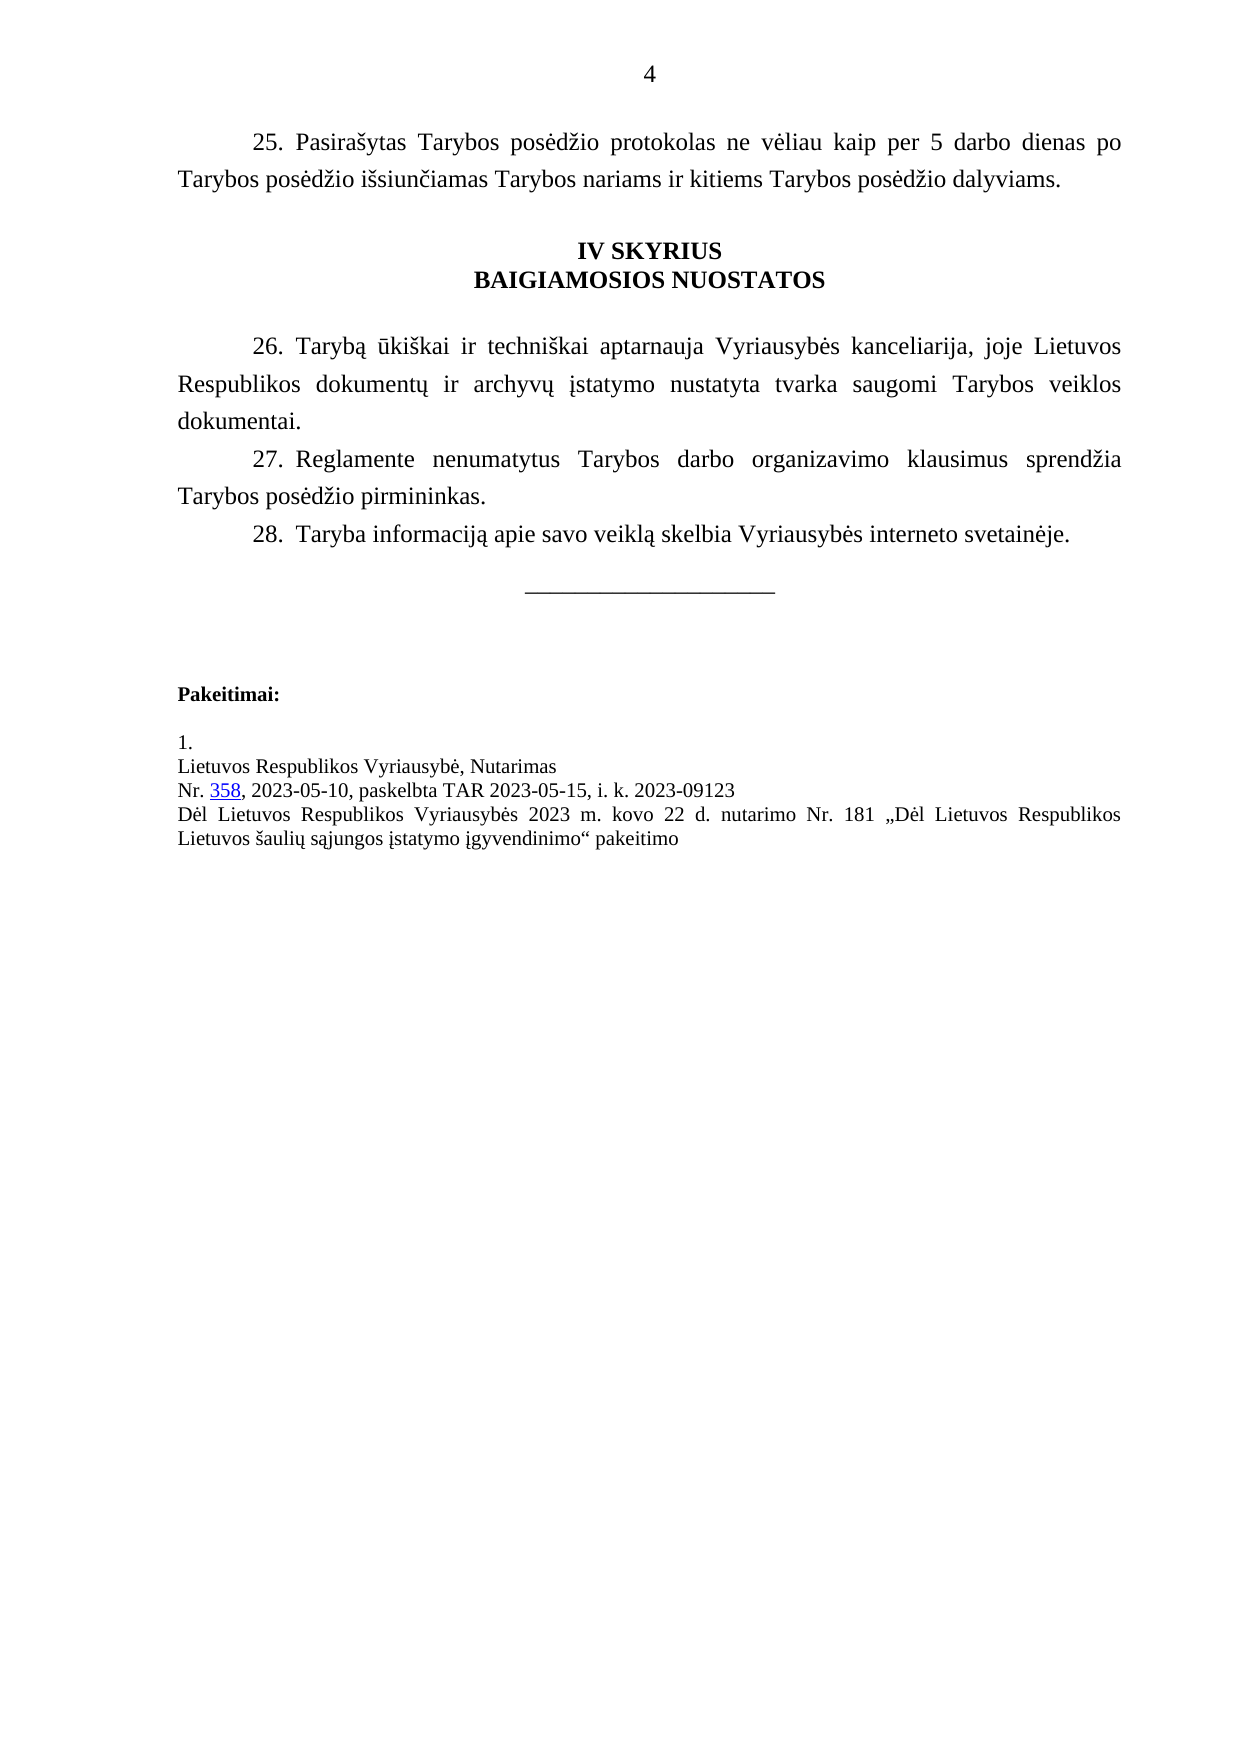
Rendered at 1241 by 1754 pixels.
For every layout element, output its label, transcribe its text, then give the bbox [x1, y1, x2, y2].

text 26. Tarybą ūkiškai ir techniškai aptarnauja Vyriausybės kanceliarija, joje Lietuvos Respublikos dokumentų ir archyvų įstatymo nustatyta tvarka saugomi Tarybos veiklos dokumentai. [177, 322, 1122, 435]
text IV SKYRIUS [177, 236, 1122, 265]
text 1. [177, 730, 1122, 754]
text Nr. 358, 2023-05-10, paskelbta TAR 2023-05-15, i. k. 2023-09123 [177, 778, 1122, 802]
text 27. Reglamente nenumatytus Tarybos darbo organizavimo klausimus sprendžia Tarybos posėdžio pirmininkas. [177, 435, 1122, 510]
text 28. Taryba informaciją apie savo veiklą skelbia Vyriausybės interneto svetainėje. [177, 510, 1122, 547]
text BAIGIAMOSIOS NUOSTATOS [177, 265, 1122, 294]
text Lietuvos Respublikos Vyriausybė, Nutarimas [177, 754, 1122, 778]
text Pakeitimai: [177, 682, 1122, 706]
text 25. Pasirašytas Tarybos posėdžio protokolas ne vėliau kaip per 5 darbo dienas po Tarybos posėdžio išsiunčiamas Tarybos nariams ir kitiems Tarybos posėdžio dalyviams. [177, 118, 1122, 193]
text –––––––––––––––––––– [177, 576, 1122, 605]
text Dėl Lietuvos Respublikos Vyriausybės 2023 m. kovo 22 d. nutarimo Nr. 181 „Dėl Lietuvos Respublikos Lietuvos šaulių sąjungos įstatymo įgyvendinimo“ pakeitimo [177, 802, 1122, 850]
